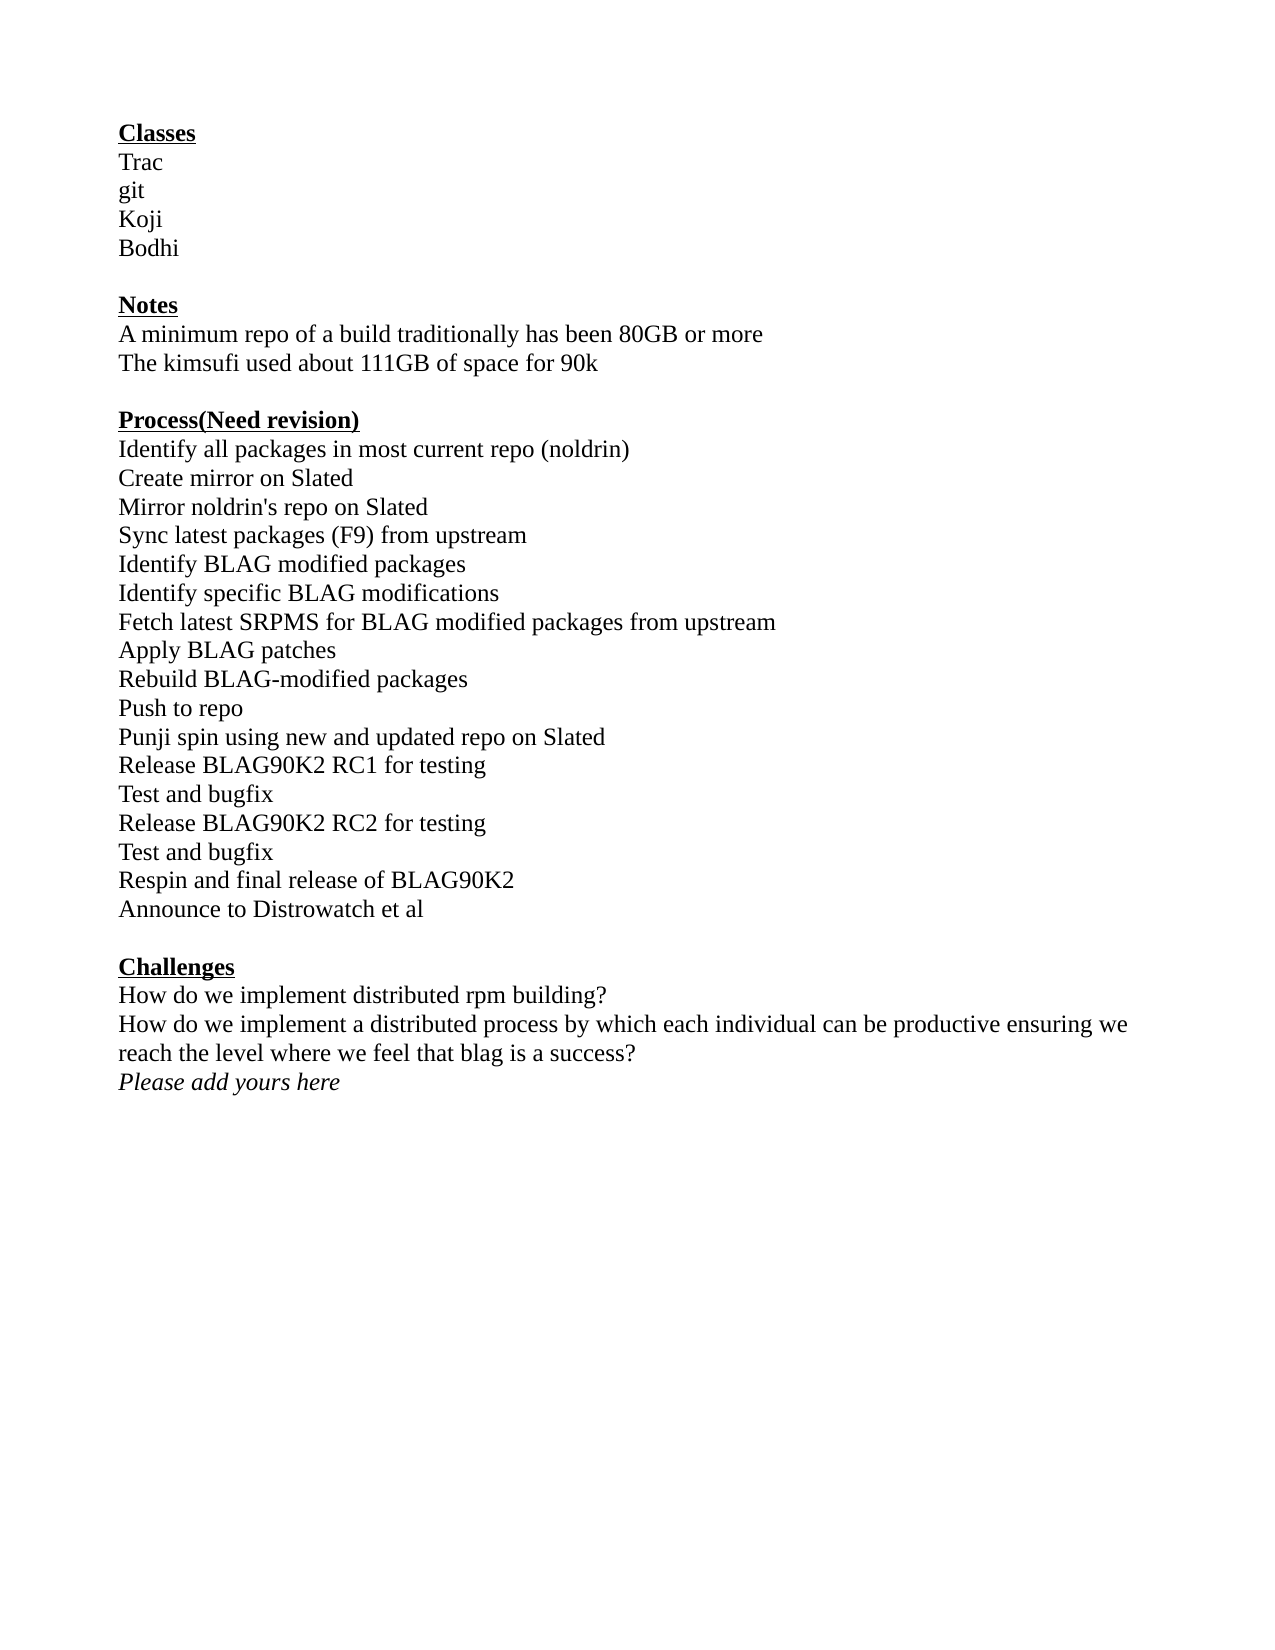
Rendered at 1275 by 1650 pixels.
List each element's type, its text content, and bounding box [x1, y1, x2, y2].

text Create mirror on Slated [118, 463, 1157, 492]
text Please add yours here [118, 1067, 1157, 1096]
text git [118, 176, 1157, 204]
text Rebuild BLAG-modified packages [118, 664, 1157, 693]
text Notes [118, 291, 1157, 319]
text The kimsufi used about 111GB of space for 90k [118, 348, 1157, 377]
text Challenges [118, 952, 1157, 981]
text Test and bugfix [118, 837, 1157, 866]
text Koji [118, 204, 1157, 233]
text Release BLAG90K2 RC2 for testing [118, 808, 1157, 837]
text Sync latest packages (F9) from upstream [118, 521, 1157, 549]
text Punji spin using new and updated repo on Slated [118, 722, 1157, 751]
text Announce to Distrowatch et al [118, 894, 1157, 923]
text How do we implement distributed rpm building? [118, 981, 1157, 1009]
text How do we implement a distributed process by which each individual can be productive ensuring we reach the level where we feel that blag is a success? [118, 1009, 1157, 1067]
text Apply BLAG patches [118, 636, 1157, 664]
text Test and bugfix [118, 779, 1157, 808]
text Identify BLAG modified packages [118, 549, 1157, 578]
text Mirror noldrin's repo on Slated [118, 492, 1157, 521]
text Fetch latest SRPMS for BLAG modified packages from upstream [118, 607, 1157, 636]
text Release BLAG90K2 RC1 for testing [118, 751, 1157, 779]
text Identify specific BLAG modifications [118, 578, 1157, 607]
text Classes [118, 118, 1157, 147]
text Push to repo [118, 693, 1157, 722]
text Bodhi [118, 233, 1157, 262]
text Trac [118, 147, 1157, 176]
text A minimum repo of a build traditionally has been 80GB or more [118, 319, 1157, 348]
text Respin and final release of BLAG90K2 [118, 866, 1157, 894]
text Process(Need revision) [118, 406, 1157, 434]
text Identify all packages in most current repo (noldrin) [118, 434, 1157, 463]
